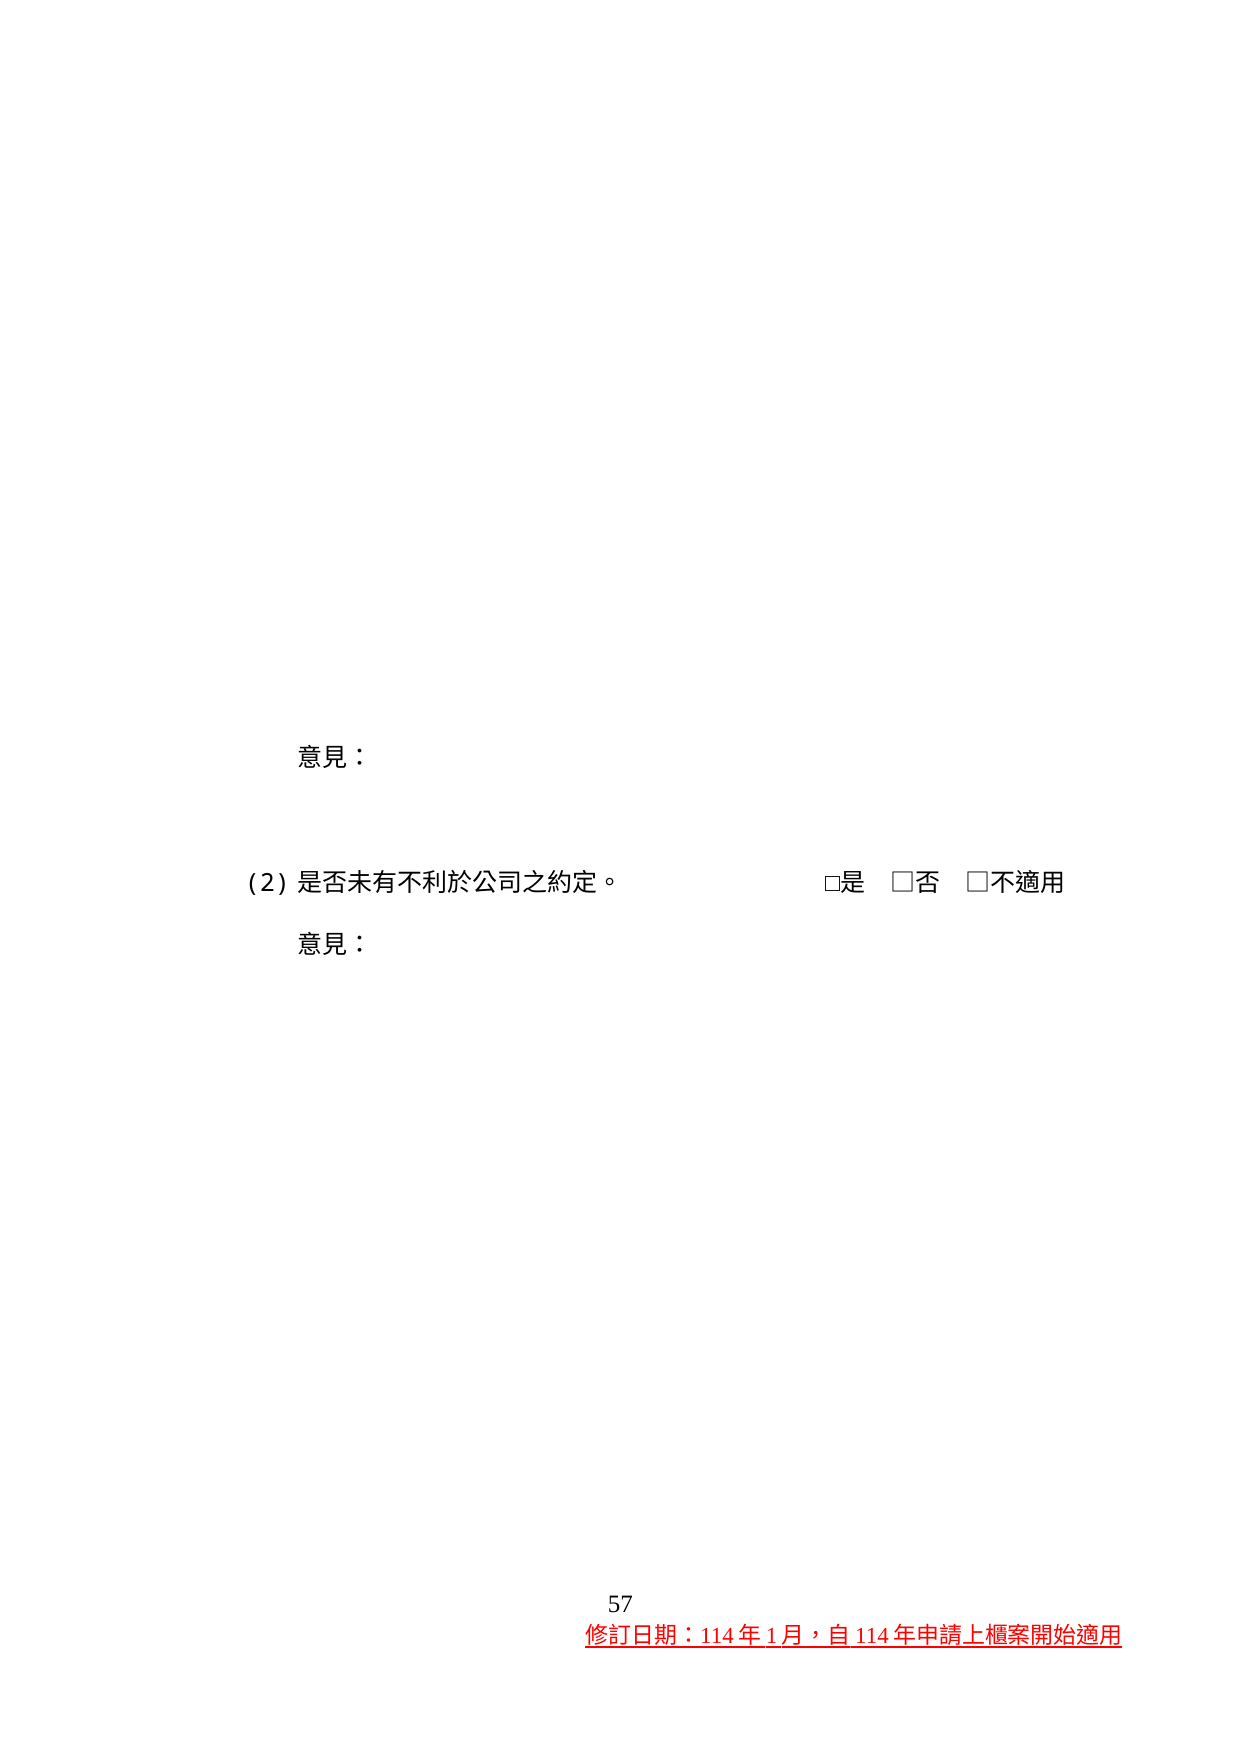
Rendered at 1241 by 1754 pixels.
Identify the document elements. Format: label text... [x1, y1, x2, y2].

table_cell [156, 714, 233, 964]
table_cell 最近二年度及本年度截至申請時，仍有效存續及締結之重要契約（如供銷契約、租賃契約、技術合作契約、工程契約及其他影響公司營運之重要契約）： 契約之內容是否適法。 意見： 是否未有不利於公司之約定。 意見： 契約內容是否依規定於公開說明書中揭露。 意見： [233, 714, 806, 964]
table_cell □是 □否 □不適用 [806, 714, 1084, 964]
